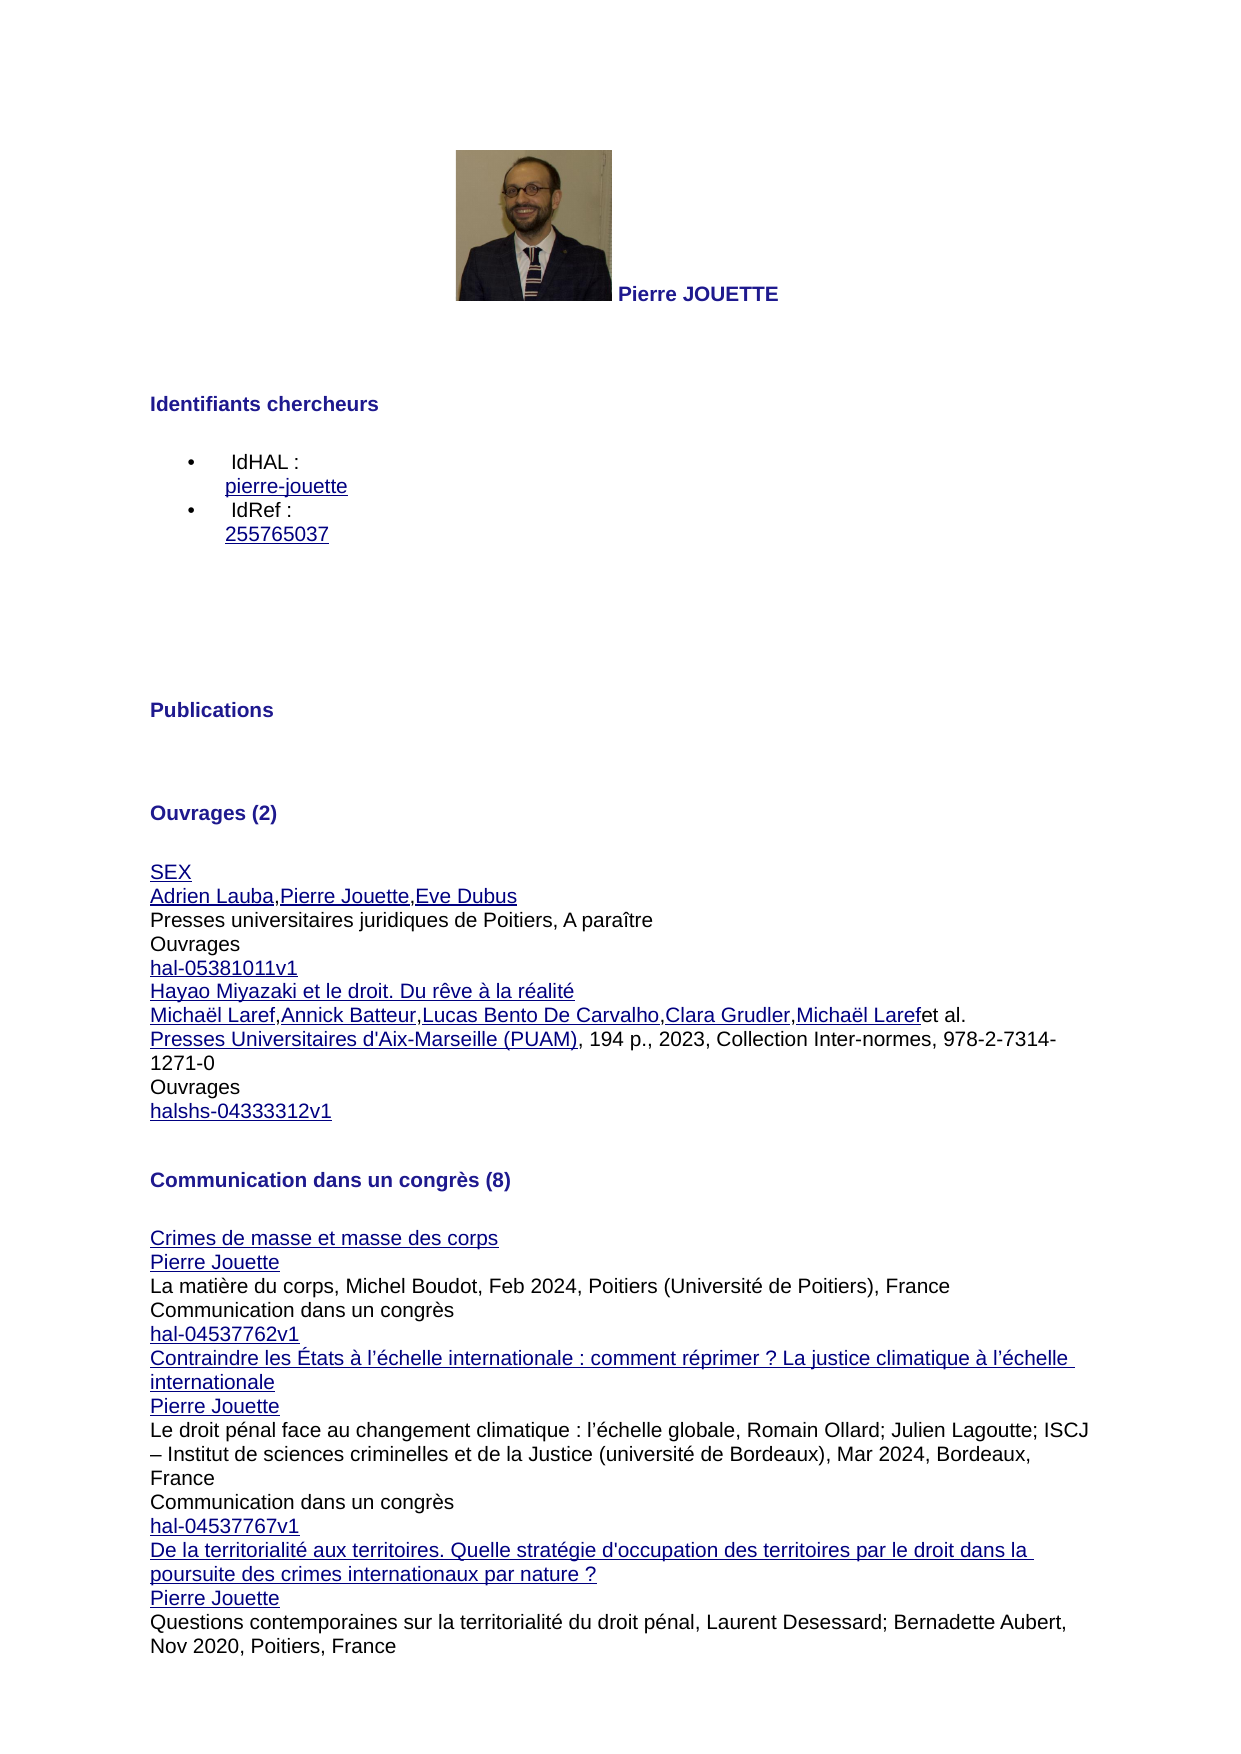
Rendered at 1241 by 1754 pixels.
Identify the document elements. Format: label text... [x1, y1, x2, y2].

subtitle Publications [150, 698, 1090, 722]
list pierre-jouette [187, 474, 1090, 498]
picture [455, 150, 612, 301]
subtitle Pierre JOUETTE [150, 150, 1090, 305]
table_cell Hayao Miyazaki et le droit. Du rêve à la réalité Michaël Laref,Annick Batteur,Lucas Bento De Carvalho,Clara Grudler,Michaël Larefet al. Presses Universitaires d'Aix-Marseille (PUAM), 194 p., 2023, Collection Inter-normes, 978-2-7314-1271-0 Ouvrages halshs-04333312v1 [150, 979, 1090, 1123]
table_header SEX Adrien Lauba,Pierre Jouette,Eve Dubus Presses universitaires juridiques de Poitiers, A paraître Ouvrages hal-05381011v1 [150, 860, 1090, 979]
subtitle Identifiants chercheurs [150, 392, 1090, 416]
list IdHAL : [187, 450, 1090, 474]
list IdRef : [187, 498, 1090, 522]
subtitle Ouvrages (2) [150, 801, 1090, 825]
table_cell De la territorialité aux territoires. Quelle stratégie d'occupation des territoires par le droit dans la poursuite des crimes internationaux par nature ? Pierre Jouette Questions contemporaines sur la territorialité du droit pénal, Laurent Desessard; Bernadette Aubert, Nov 2020, Poitiers, France [150, 1538, 1090, 1657]
table_header Crimes de masse et masse des corps Pierre Jouette La matière du corps, Michel Boudot, Feb 2024, Poitiers (Université de Poitiers), France Communication dans un congrès hal-04537762v1 [150, 1226, 1090, 1346]
table_cell Contraindre les États à l’échelle internationale : comment réprimer ? La justice climatique à l’échelle internationale Pierre Jouette Le droit pénal face au changement climatique : l’échelle globale, Romain Ollard; Julien Lagoutte; ISCJ – Institut de sciences criminelles et de la Justice (université de Bordeaux), Mar 2024, Bordeaux, France Communication dans un congrès hal-04537767v1 [150, 1346, 1090, 1538]
subtitle Communication dans un congrès (8) [150, 1168, 1090, 1192]
list 255765037 [187, 522, 1090, 546]
